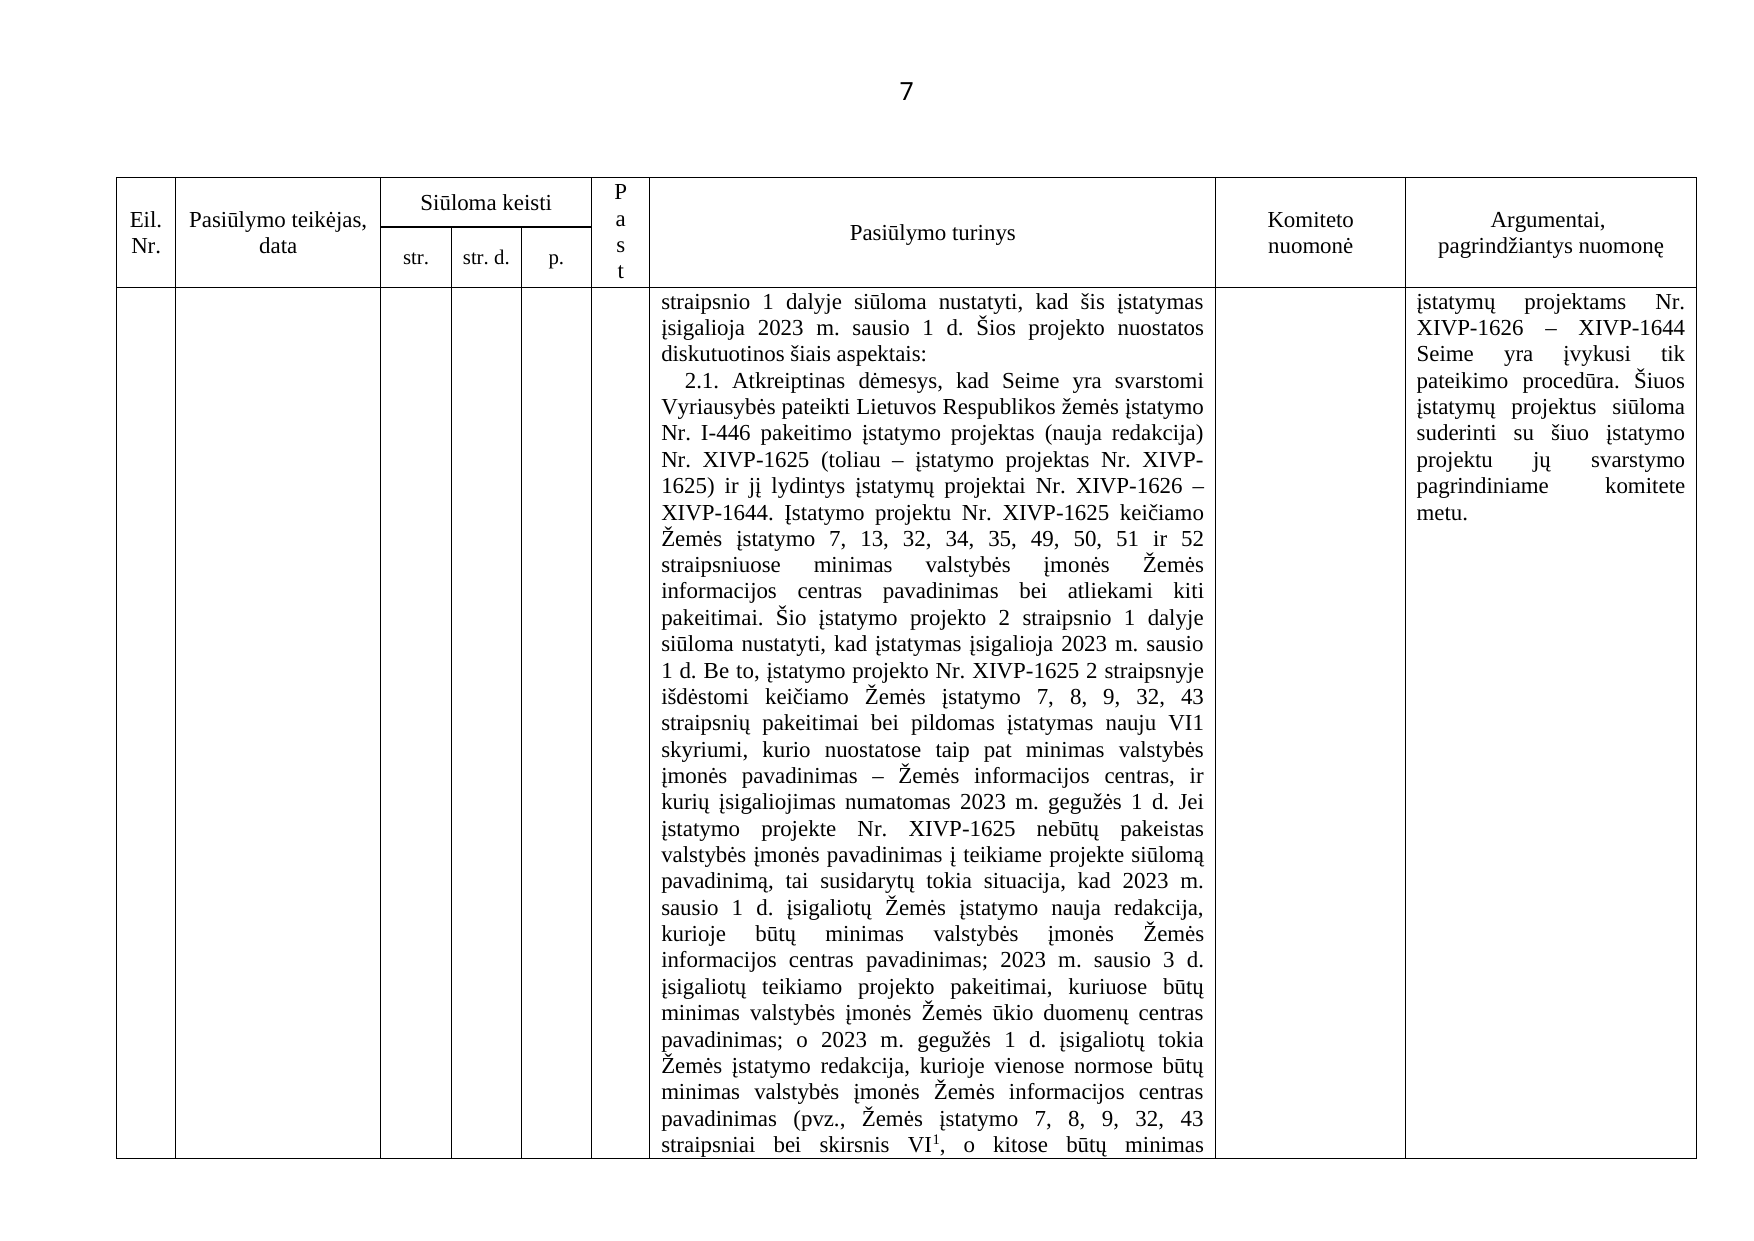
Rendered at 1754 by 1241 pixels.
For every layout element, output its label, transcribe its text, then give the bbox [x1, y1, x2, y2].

table_cell [592, 288, 649, 1157]
table_cell įstatymų projektams Nr. XIVP-1626 – XIVP-1644 Seime yra įvykusi tik pateikimo procedūra. Šiuos įstatymų projektus siūloma suderinti su šiuo įstatymo projektu jų svarstymo pagrindiniame komitete metu. [1406, 288, 1696, 1157]
table_cell str. [381, 228, 451, 287]
table_header Komiteto nuomonė [1216, 178, 1405, 287]
table_cell p. [522, 228, 591, 287]
table_cell [522, 288, 591, 1157]
table_header Siūloma keisti [381, 178, 591, 226]
table_header Pastabos [592, 178, 649, 287]
table_header Pasiūlymo turinys [650, 178, 1215, 287]
table_cell straipsnio 1 dalyje siūloma nustatyti, kad šis įstatymas įsigalioja 2023 m. sausio 1 d. Šios projekto nuostatos diskutuotinos šiais aspektais: 2.1. Atkreiptinas dėmesys, kad Seime yra svarstomi Vyriausybės pateikti Lietuvos Respublikos žemės įstatymo Nr. I-446 pakeitimo įstatymo projektas (nauja redakcija) Nr. XIVP-1625 (toliau – įstatymo projektas Nr. XIVP-1625) ir jį lydintys įstatymų projektai Nr. XIVP-1626 – XIVP-1644. Įstatymo projektu Nr. XIVP-1625 keičiamo Žemės įstatymo 7, 13, 32, 34, 35, 49, 50, 51 ir 52 straipsniuose minimas valstybės įmonės Žemės informacijos centras pavadinimas bei atliekami kiti pakeitimai. Šio įstatymo projekto 2 straipsnio 1 dalyje siūloma nustatyti, kad įstatymas įsigalioja 2023 m. sausio 1 d. Be to, įstatymo projekto Nr. XIVP-1625 2 straipsnyje išdėstomi keičiamo Žemės įstatymo 7, 8, 9, 32, 43 straipsnių pakeitimai bei pildomas įstatymas nauju VI1 skyriumi, kurio nuostatose taip pat minimas valstybės įmonės pavadinimas – Žemės informacijos centras, ir kurių įsigaliojimas numatomas 2023 m. gegužės 1 d. Jei įstatymo projekte Nr. XIVP-1625 nebūtų pakeistas valstybės įmonės pavadinimas į teikiame projekte siūlomą pavadinimą, tai susidarytų tokia situacija, kad 2023 m. sausio 1 d. įsigaliotų Žemės įstatymo nauja redakcija, kurioje būtų minimas valstybės įmonės Žemės informacijos centras pavadinimas; 2023 m. sausio 3 d. įsigaliotų teikiamo projekto pakeitimai, kuriuose būtų minimas valstybės įmonės Žemės ūkio duomenų centras pavadinimas; o 2023 m. gegužės 1 d. įsigaliotų tokia Žemės įstatymo redakcija, kurioje vienose normose būtų minimas valstybės įmonės Žemės informacijos centras pavadinimas (pvz., Žemės įstatymo 7, 8, 9, 32, 43 straipsniai bei skirsnis VI1, o kitose būtų minimas [650, 288, 1215, 1157]
table_header Pasiūlymo teikėjas, data [176, 178, 380, 287]
table_cell [381, 288, 451, 1157]
table_cell [452, 288, 521, 1157]
table_header Eil. Nr. [117, 178, 175, 287]
table_cell [117, 288, 175, 1157]
table_cell [1216, 288, 1405, 1157]
table_header Argumentai, pagrindžiantys nuomonę [1406, 178, 1696, 287]
table_cell str. d. [452, 228, 521, 287]
table_cell [176, 288, 380, 1157]
